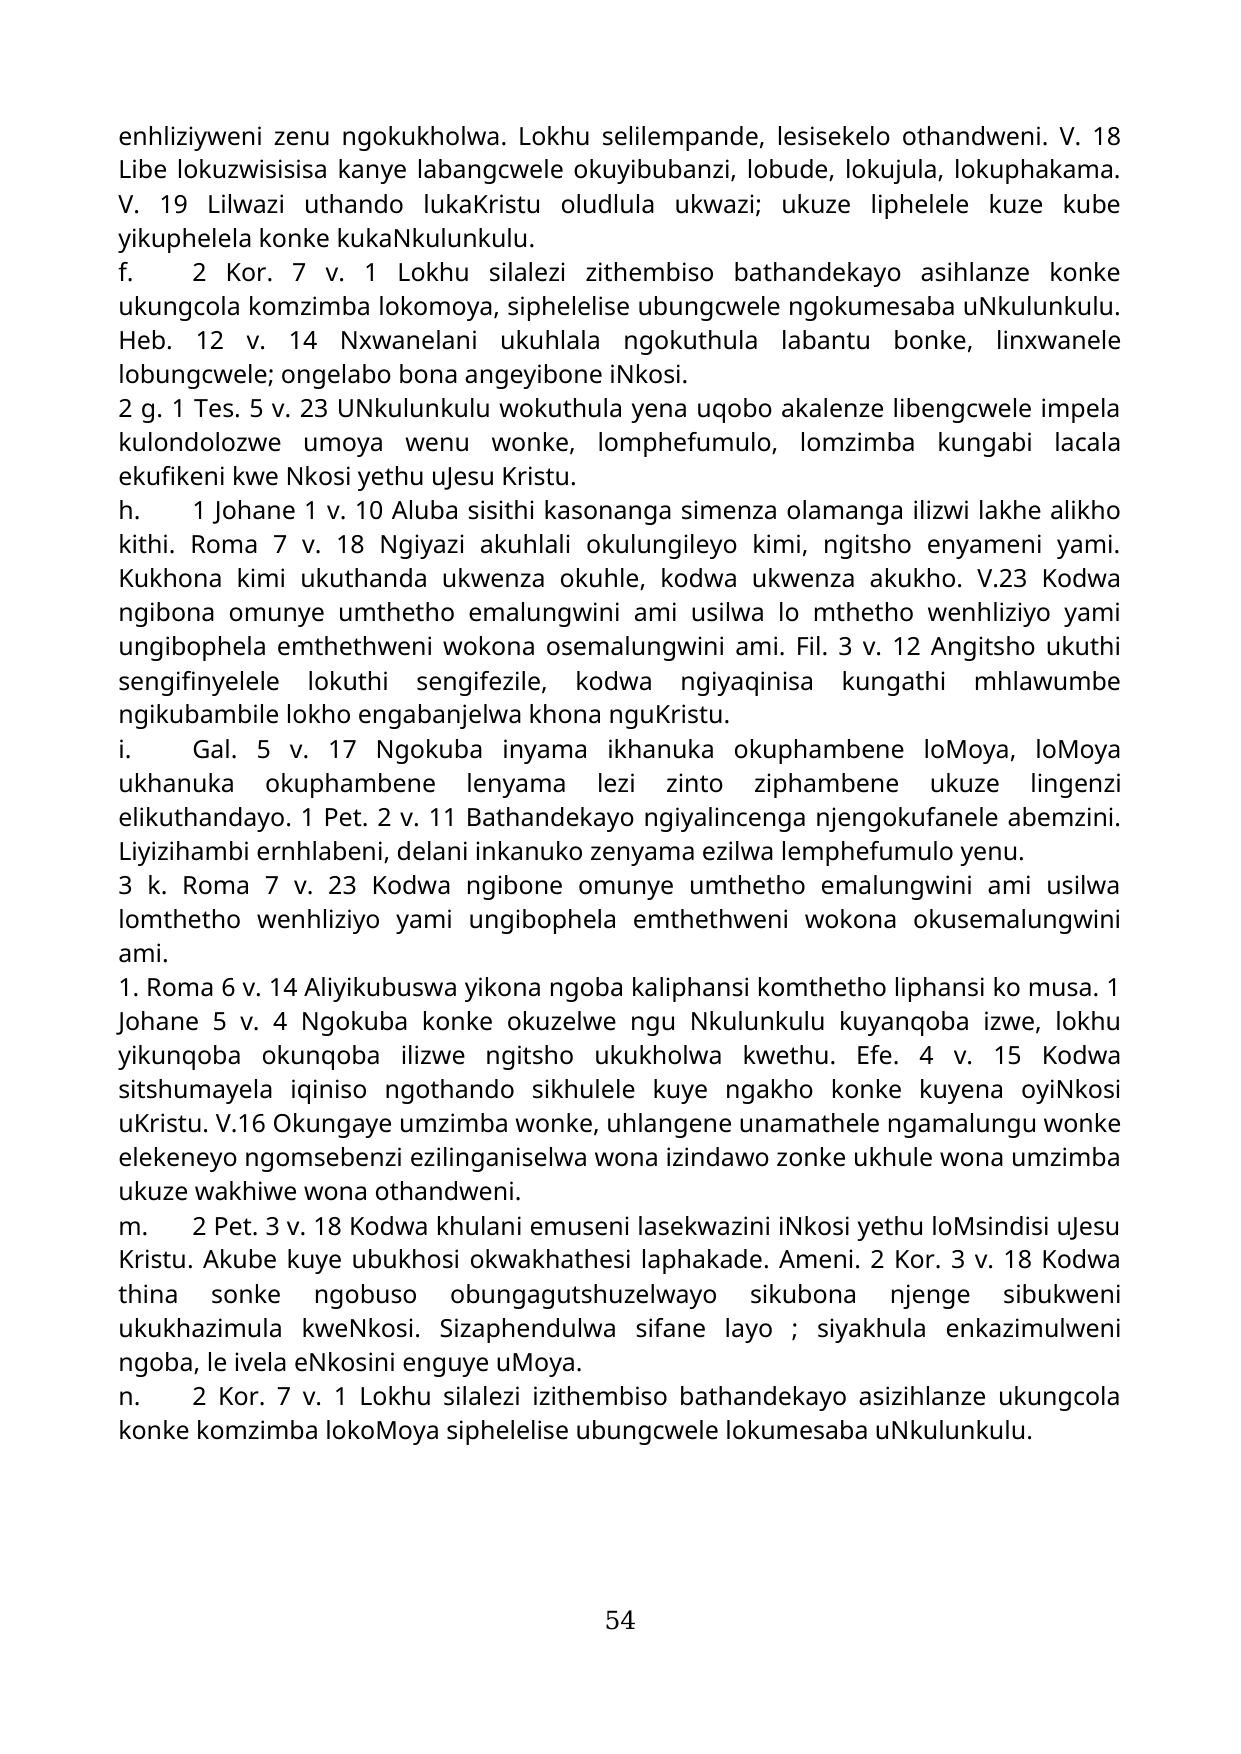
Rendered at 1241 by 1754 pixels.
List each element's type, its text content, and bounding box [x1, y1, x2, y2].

text n. 2 Kor. 7 v. 1 Lokhu silalezi izithembiso bathandekayo asizihlanze ukungcola konke komzimba lokoMoya siphelelise ubungcwele lokumesaba uNkulunkulu. [118, 1378, 1122, 1447]
text 1. Roma 6 v. 14 Aliyikubuswa yikona ngoba kaliphansi komthetho liphansi ko musa. 1 Johane 5 v. 4 Ngokuba konke okuzelwe ngu Nkulunkulu kuyanqoba izwe, lokhu yikunqoba okunqoba ilizwe ngitsho ukukholwa kwethu. Efe. 4 v. 15 Kodwa sitshumayela iqiniso ngothando sikhulele kuye ngakho konke kuyena oyiNkosi uKristu. V.16 Okungaye umzimba wonke, uhlangene unamathele ngamalungu wonke elekeneyo ngomsebenzi ezilinganiselwa wona izindawo zonke ukhule wona umzimba ukuze wakhiwe wona othandweni. [118, 970, 1122, 1208]
text i. Gal. 5 v. 17 Ngokuba inyama ikhanuka okuphambene loMoya, loMoya ukhanuka okuphambene lenyama lezi zinto ziphambene ukuze lingenzi elikuthandayo. 1 Pet. 2 v. 11 Bathandekayo ngiyalincenga njengokufanele abemzini. Liyizihambi ernhlabeni, delani inkanuko zenyama ezilwa lemphefumulo yenu. [118, 731, 1122, 867]
text m. 2 Pet. 3 v. 18 Kodwa khulani emuseni lasekwazini iNkosi yethu loMsindisi uJesu Kristu. Akube kuye ubukhosi okwakhathesi laphakade. Ameni. 2 Kor. 3 v. 18 Kodwa thina sonke ngobuso obungagutshuzelwayo sikubona njenge sibukweni ukukhazimula kweNkosi. Sizaphendulwa sifane layo ; siyakhula enkazimulweni ngoba, le ivela eNkosini enguye uMoya. [118, 1208, 1122, 1378]
text enhliziyweni zenu ngokukholwa. Lokhu selilempande, lesisekelo othandweni. V. 18 Libe lokuzwisisisa kanye labangcwele okuyibubanzi, lobude, lokujula, lokuphakama. V. 19 Lilwazi uthando lukaKristu oludlula ukwazi; ukuze liphelele kuze kube yikuphelela konke kukaNkulunkulu. [118, 118, 1122, 254]
text h. 1 Johane 1 v. 10 Aluba sisithi kasonanga simenza olamanga ilizwi lakhe alikho kithi. Roma 7 v. 18 Ngiyazi akuhlali okulungileyo kimi, ngitsho enyameni yami. Kukhona kimi ukuthanda ukwenza okuhle, kodwa ukwenza akukho. V.23 Kodwa ngibona omunye umthetho emalungwini ami usilwa lo mthetho wenhliziyo yami ungibophela emthethweni wokona osemalungwini ami. Fil. 3 v. 12 Angitsho ukuthi sengifinyelele lokuthi sengifezile, kodwa ngiyaqinisa kungathi mhlawumbe ngikubambile lokho engabanjelwa khona nguKristu. [118, 493, 1122, 731]
text 2 g. 1 Tes. 5 v. 23 UNkulunkulu wokuthula yena uqobo akalenze libengcwele impela kulondolozwe umoya wenu wonke, lomphefumulo, lomzimba kungabi lacala ekufikeni kwe Nkosi yethu uJesu Kristu. [118, 391, 1122, 493]
text 3 k. Roma 7 v. 23 Kodwa ngibone omunye umthetho emalungwini ami usilwa lomthetho wenhliziyo yami ungibophela emthethweni wokona okusemalungwini ami. [118, 867, 1122, 970]
text f. 2 Kor. 7 v. 1 Lokhu silalezi zithembiso bathandekayo asihlanze konke ukungcola komzimba lokomoya, siphelelise ubungcwele ngokumesaba uNkulunkulu. Heb. 12 v. 14 Nxwanelani ukuhlala ngokuthula labantu bonke, linxwanele lobungcwele; ongelabo bona angeyibone iNkosi. [118, 254, 1122, 391]
